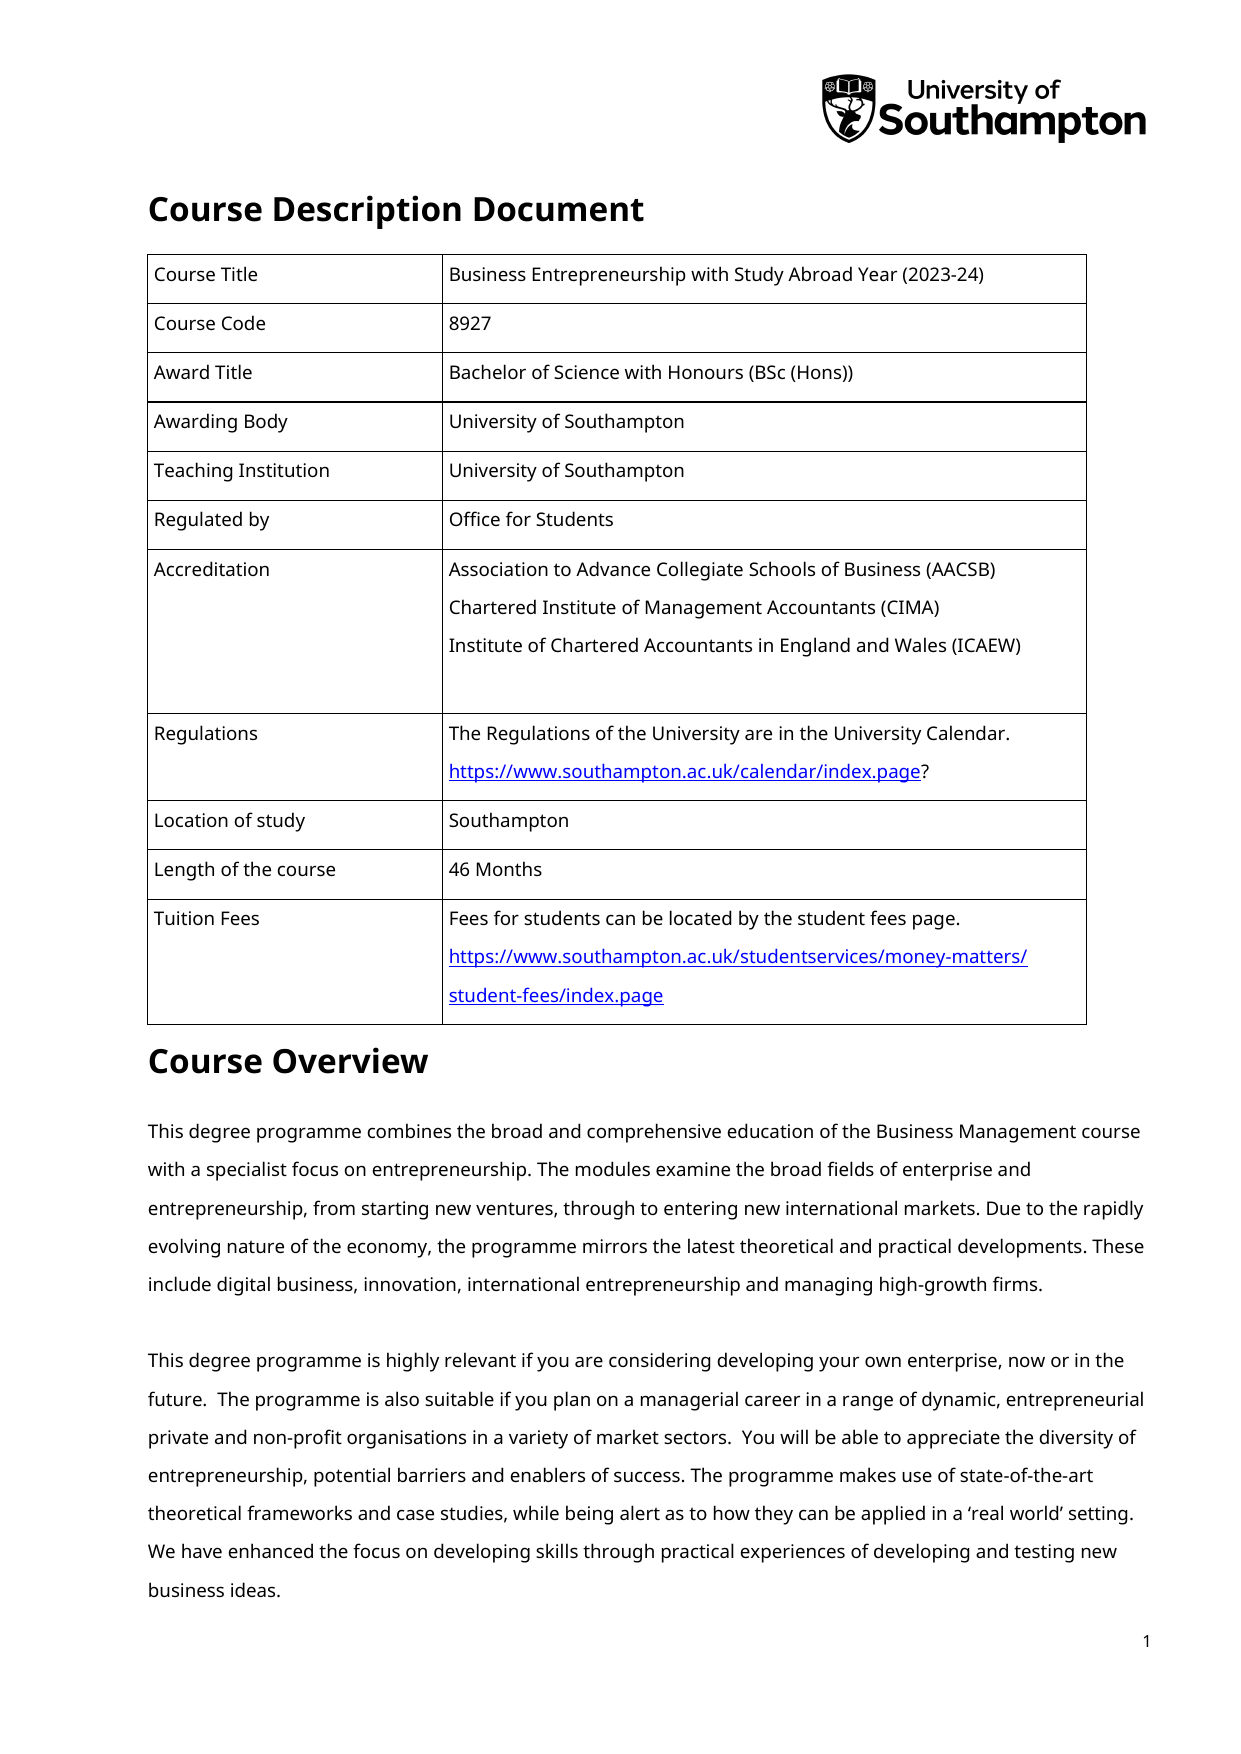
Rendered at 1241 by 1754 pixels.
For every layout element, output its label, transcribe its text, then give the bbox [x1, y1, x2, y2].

table_cell Length of the course [148, 850, 442, 898]
table_cell The Regulations of the University are in the University Calendar. https://www.southampton.ac.uk/calendar/index.page? [443, 714, 1086, 800]
table_cell Course Code [148, 304, 442, 352]
table_cell Bachelor of Science with Honours (BSc (Hons)) [443, 353, 1086, 401]
table_cell Tuition Fees [148, 900, 442, 1024]
table_cell Awarding Body [148, 403, 442, 451]
table_cell Southampton [443, 801, 1086, 849]
table_cell Office for Students [443, 501, 1086, 549]
table_cell 8927 [443, 304, 1086, 352]
table_cell University of Southampton [443, 452, 1086, 500]
table_header Business Entrepreneurship with Study Abroad Year (2023-24) [443, 255, 1086, 303]
subtitle Course Overview [148, 1038, 1152, 1083]
table_header Course Title [148, 255, 442, 303]
table_cell University of Southampton [443, 403, 1086, 451]
subtitle Course Description Document [148, 186, 1152, 231]
table_cell 46 Months [443, 850, 1086, 898]
text This degree programme combines the broad and comprehensive education of the Business Management course with a specialist focus on entrepreneurship. The modules examine the broad fields of enterprise and entrepreneurship, from starting new ventures, through to entering new international markets. Due to the rapidly evolving nature of the economy, the programme mirrors the latest theoretical and practical developments. These include digital business, innovation, international entrepreneurship and managing high-growth firms. This degree programme is highly relevant if you are considering developing your own enterprise, now or in the future. The programme is also suitable if you plan on a managerial career in a range of dynamic, entrepreneurial private and non-profit organisations in a variety of market sectors. You will be able to appreciate the diversity of entrepreneurship, potential barriers and enablers of success. The programme makes use of state-of-the-art theoretical frameworks and case studies, while being alert as to how they can be applied in a ‘real world’ setting. We have enhanced the focus on developing skills through practical experiences of developing and testing new business ideas. [148, 1118, 1145, 1603]
table_cell Regulations [148, 714, 442, 800]
table_cell Association to Advance Collegiate Schools of Business (AACSB) Chartered Institute of Management Accountants (CIMA) Institute of Chartered Accountants in England and Wales (ICAEW) [443, 550, 1086, 713]
table_cell Teaching Institution [148, 452, 442, 500]
table_cell Regulated by [148, 501, 442, 549]
table_cell Award Title [148, 353, 442, 401]
table_cell Fees for students can be located by the student fees page. https://www.southampton.ac.uk/studentservices/money-matters/student-fees/index.page [443, 900, 1086, 1024]
table_cell Accreditation [148, 550, 442, 713]
table_cell Location of study [148, 801, 442, 849]
